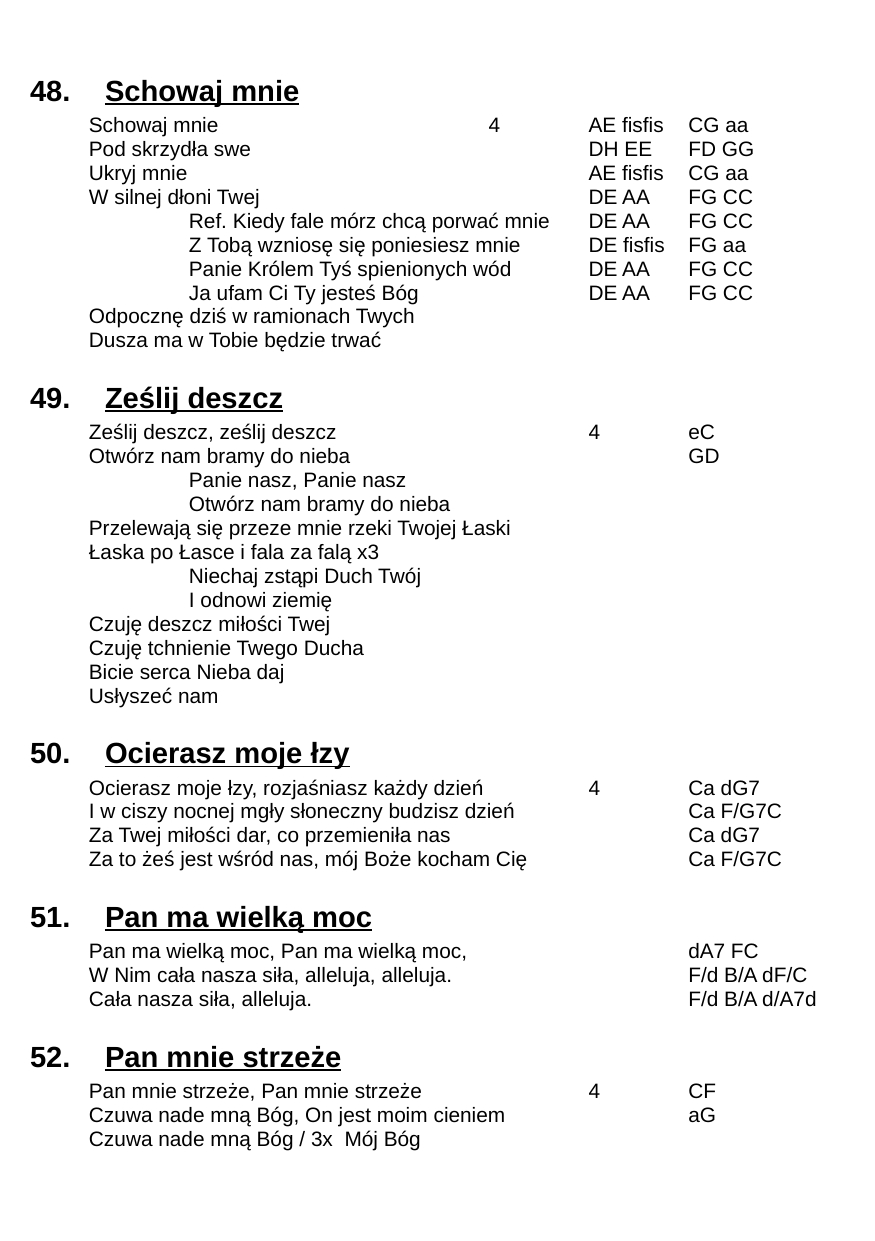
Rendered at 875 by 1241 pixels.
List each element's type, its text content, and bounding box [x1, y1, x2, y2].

text Z Tobą wzniosę się poniesiesz mnie DE fisfis FG aa [89, 232, 845, 256]
text Czuwa nade mną Bóg / 3x Mój Bóg [89, 1127, 845, 1151]
text Ja ufam Ci Ty jesteś Bóg DE AA FG CC [89, 280, 845, 304]
text Ześlij deszcz, ześlij deszcz 4 eC [89, 420, 845, 444]
text Czuję tchnienie Twego Ducha [89, 636, 845, 659]
text Panie nasz, Panie nasz [89, 468, 845, 492]
subtitle Ocierasz moje łzy [30, 736, 845, 770]
text Pod skrzydła swe DH EE FD GG [89, 137, 845, 161]
text Otwórz nam bramy do nieba [89, 492, 845, 516]
text Ocierasz moje łzy, rozjaśniasz każdy dzień 4 Ca dG7 I w ciszy nocnej mgły słoneczny budzisz dzień Ca F/G7C [89, 775, 845, 823]
subtitle Pan ma wielką moc [30, 900, 845, 934]
text Otwórz nam bramy do nieba GD [89, 444, 845, 468]
text Za Twej miłości dar, co przemieniła nas Ca dG7 Za to żeś jest wśród nas, mój Boże kocham Cię Ca F/G7C [89, 823, 845, 871]
text Bicie serca Nieba daj [89, 659, 845, 683]
text Dusza ma w Tobie będzie trwać [89, 328, 845, 352]
text Pan ma wielką moc, Pan ma wielką moc, dA7 FC W Nim cała nasza siła, alleluja, alleluja. F/d B/A dF/C Cała nasza siła, alleluja. F/d B/A d/A7d [89, 939, 845, 1011]
text Panie Królem Tyś spienionych wód DE AA FG CC [89, 256, 845, 280]
text W silnej dłoni Twej DE AA FG CC [89, 184, 845, 208]
subtitle Ześlij deszcz [30, 381, 845, 415]
text Czuwa nade mną Bóg, On jest moim cieniem aG [89, 1103, 845, 1127]
text Ref. Kiedy fale mórz chcą porwać mnie DE AA FG CC [89, 208, 845, 232]
text I odnowi ziemię [89, 588, 845, 612]
subtitle Pan mnie strzeże [30, 1040, 845, 1073]
text Przelewają się przeze mnie rzeki Twojej Łaski [89, 516, 845, 540]
subtitle Schowaj mnie [30, 74, 845, 107]
text Niechaj zstąpi Duch Twój [89, 564, 845, 588]
text Usłyszeć nam [89, 683, 845, 707]
text Ukryj mnie AE fisfis CG aa [89, 161, 845, 184]
text Łaska po Łasce i fala za falą x3 [89, 540, 845, 564]
text Czuję deszcz miłości Twej [89, 612, 845, 636]
text Schowaj mnie 4 AE fisfis CG aa [89, 113, 845, 137]
text Odpocznę dziś w ramionach Twych [89, 304, 845, 328]
text Pan mnie strzeże, Pan mnie strzeże 4 CF [89, 1079, 845, 1103]
